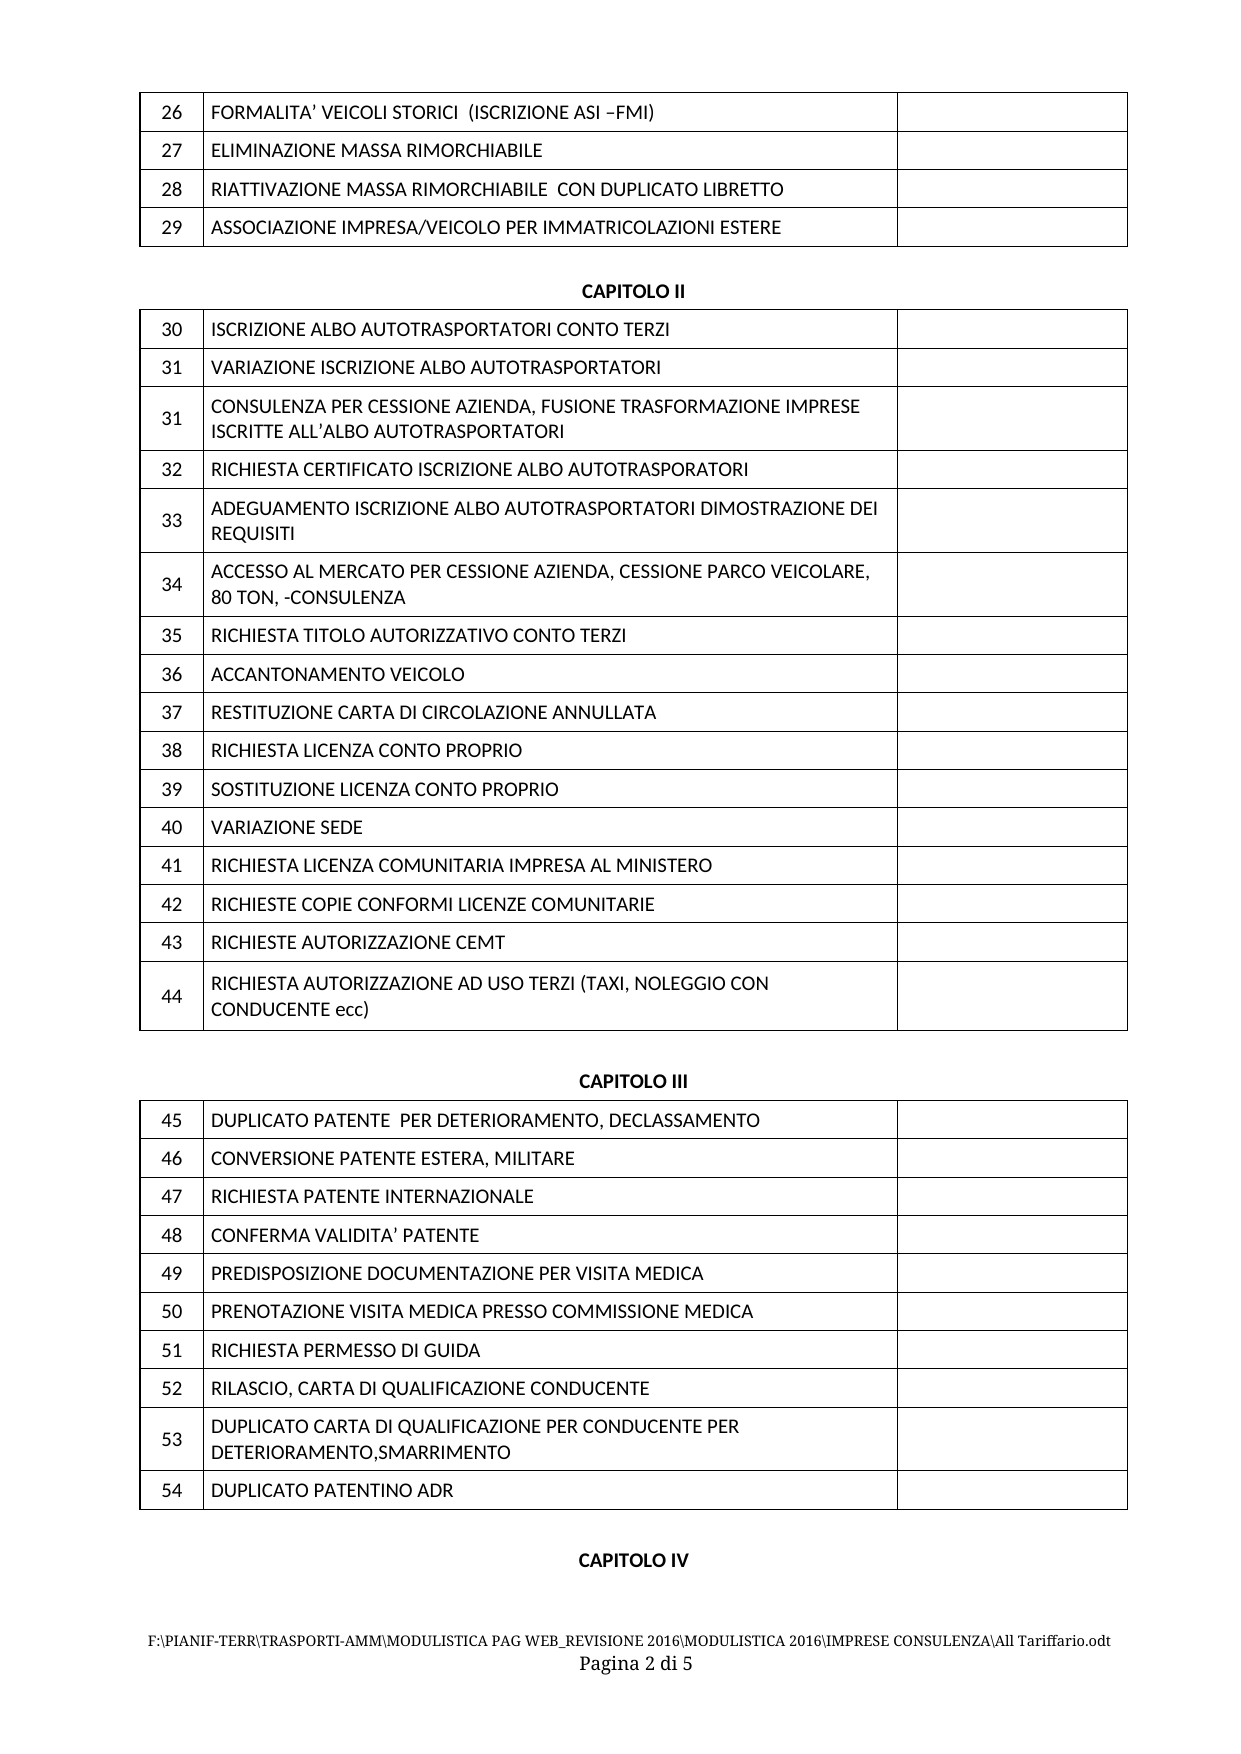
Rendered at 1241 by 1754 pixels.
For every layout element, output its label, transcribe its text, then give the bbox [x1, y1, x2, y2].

table_cell RICHIESTA TITOLO AUTORIZZATIVO CONTO TERZI [204, 617, 897, 654]
table_cell 27 [141, 132, 203, 169]
table_cell RICHIESTE AUTORIZZAZIONE CEMT [204, 923, 897, 961]
table_cell [898, 1216, 1127, 1253]
table_cell 37 [141, 693, 203, 731]
table_cell RIATTIVAZIONE MASSA RIMORCHIABILE CON DUPLICATO LIBRETTO [204, 170, 897, 207]
table_cell DUPLICATO PATENTINO ADR [204, 1471, 897, 1509]
table_cell CONFERMA VALIDITA’ PATENTE [204, 1216, 897, 1253]
table_cell ADEGUAMENTO ISCRIZIONE ALBO AUTOTRASPORTATORI DIMOSTRAZIONE DEI REQUISITI [204, 489, 897, 552]
table_cell DUPLICATO PATENTE PER DETERIORAMENTO, DECLASSAMENTO [204, 1101, 897, 1138]
table_cell RICHIESTA PERMESSO DI GUIDA [204, 1331, 897, 1368]
table_cell VARIAZIONE ISCRIZIONE ALBO AUTOTRASPORTATORI [204, 349, 897, 386]
table_cell ACCANTONAMENTO VEICOLO [204, 655, 897, 692]
table_cell RICHIESTA PATENTE INTERNAZIONALE [204, 1178, 897, 1215]
table_cell [898, 1293, 1127, 1330]
table_cell 40 [141, 808, 203, 846]
table_cell [898, 310, 1127, 348]
table_cell [898, 1101, 1127, 1138]
table_cell 48 [141, 1216, 203, 1253]
table_cell [898, 732, 1127, 769]
table_cell DUPLICATO CARTA DI QUALIFICAZIONE PER CONDUCENTE PER DETERIORAMENTO,SMARRIMENTO [204, 1408, 897, 1470]
table_cell FORMALITA’ VEICOLI STORICI (ISCRIZIONE ASI –FMI) [204, 93, 897, 131]
table_cell [898, 1178, 1127, 1215]
table_cell 34 [141, 553, 203, 616]
table_cell 30 [141, 310, 203, 348]
table_cell [898, 170, 1127, 207]
table_cell 32 [141, 451, 203, 488]
table_cell ASSOCIAZIONE IMPRESA/VEICOLO PER IMMATRICOLAZIONI ESTERE [204, 208, 897, 246]
table_cell 54 [141, 1471, 203, 1509]
table_cell 49 [141, 1254, 203, 1292]
table_cell 53 [141, 1408, 203, 1470]
table_cell 43 [141, 923, 203, 961]
table_cell [898, 808, 1127, 846]
table_cell 45 [141, 1101, 203, 1138]
table_cell [898, 1369, 1127, 1407]
table_cell 36 [141, 655, 203, 692]
table_cell [898, 962, 1127, 1030]
table_cell RICHIESTA AUTORIZZAZIONE AD USO TERZI (TAXI, NOLEGGIO CON CONDUCENTE ecc) [204, 962, 897, 1030]
table_cell [898, 847, 1127, 884]
table_cell CONVERSIONE PATENTE ESTERA, MILITARE [204, 1139, 897, 1177]
table_cell 42 [141, 885, 203, 922]
table_cell RESTITUZIONE CARTA DI CIRCOLAZIONE ANNULLATA [204, 693, 897, 731]
table_cell [898, 923, 1127, 961]
table_cell 39 [141, 770, 203, 807]
table_cell 50 [141, 1293, 203, 1330]
table_cell [898, 885, 1127, 922]
table_cell 31 [141, 387, 203, 450]
table_cell [898, 1471, 1127, 1509]
table_cell RICHIESTE COPIE CONFORMI LICENZE COMUNITARIE [204, 885, 897, 922]
table_cell [898, 1254, 1127, 1292]
table_cell [898, 1139, 1127, 1177]
table_cell [898, 387, 1127, 450]
table_cell [898, 93, 1127, 131]
table_cell [898, 693, 1127, 731]
table_cell VARIAZIONE SEDE [204, 808, 897, 846]
table_cell CONSULENZA PER CESSIONE AZIENDA, FUSIONE TRASFORMAZIONE IMPRESE ISCRITTE ALL’ALBO AUTOTRASPORTATORI [204, 387, 897, 450]
table_cell 29 [141, 208, 203, 246]
table_cell 52 [141, 1369, 203, 1407]
table_cell [898, 655, 1127, 692]
table_cell 31 [141, 349, 203, 386]
table_cell 44 [141, 962, 203, 1030]
table_cell [898, 208, 1127, 246]
table_cell ISCRIZIONE ALBO AUTOTRASPORTATORI CONTO TERZI [204, 310, 897, 348]
table_cell 26 [141, 93, 203, 131]
table_header CAPITOLO IV [140, 1534, 1127, 1586]
table_cell RICHIESTA CERTIFICATO ISCRIZIONE ALBO AUTOTRASPORATORI [204, 451, 897, 488]
table_cell [140, 247, 1127, 272]
table_cell SOSTITUZIONE LICENZA CONTO PROPRIO [204, 770, 897, 807]
table_cell 35 [141, 617, 203, 654]
table_cell [898, 1331, 1127, 1368]
table_cell RILASCIO, CARTA DI QUALIFICAZIONE CONDUCENTE [204, 1369, 897, 1407]
table_cell 51 [141, 1331, 203, 1368]
table_cell 33 [141, 489, 203, 552]
table_cell [898, 451, 1127, 488]
table_cell CAPITOLO II [140, 272, 1127, 309]
table_cell PREDISPOSIZIONE DOCUMENTAZIONE PER VISITA MEDICA [204, 1254, 897, 1292]
table_cell [898, 617, 1127, 654]
table_cell ELIMINAZIONE MASSA RIMORCHIABILE [204, 132, 897, 169]
table_cell 28 [141, 170, 203, 207]
table_cell ACCESSO AL MERCATO PER CESSIONE AZIENDA, CESSIONE PARCO VEICOLARE, 80 TON, -CONSULENZA [204, 553, 897, 616]
table_cell 46 [141, 1139, 203, 1177]
table_cell [898, 1408, 1127, 1470]
table_cell 38 [141, 732, 203, 769]
table_cell [898, 489, 1127, 552]
table_cell [898, 132, 1127, 169]
table_cell RICHIESTA LICENZA COMUNITARIA IMPRESA AL MINISTERO [204, 847, 897, 884]
table_cell [898, 770, 1127, 807]
table_cell [898, 349, 1127, 386]
table_cell 47 [141, 1178, 203, 1215]
table_cell [898, 553, 1127, 616]
table_cell 41 [141, 847, 203, 884]
table_cell RICHIESTA LICENZA CONTO PROPRIO [204, 732, 897, 769]
table_cell CAPITOLO III [140, 1031, 1127, 1100]
table_cell PRENOTAZIONE VISITA MEDICA PRESSO COMMISSIONE MEDICA [204, 1293, 897, 1330]
